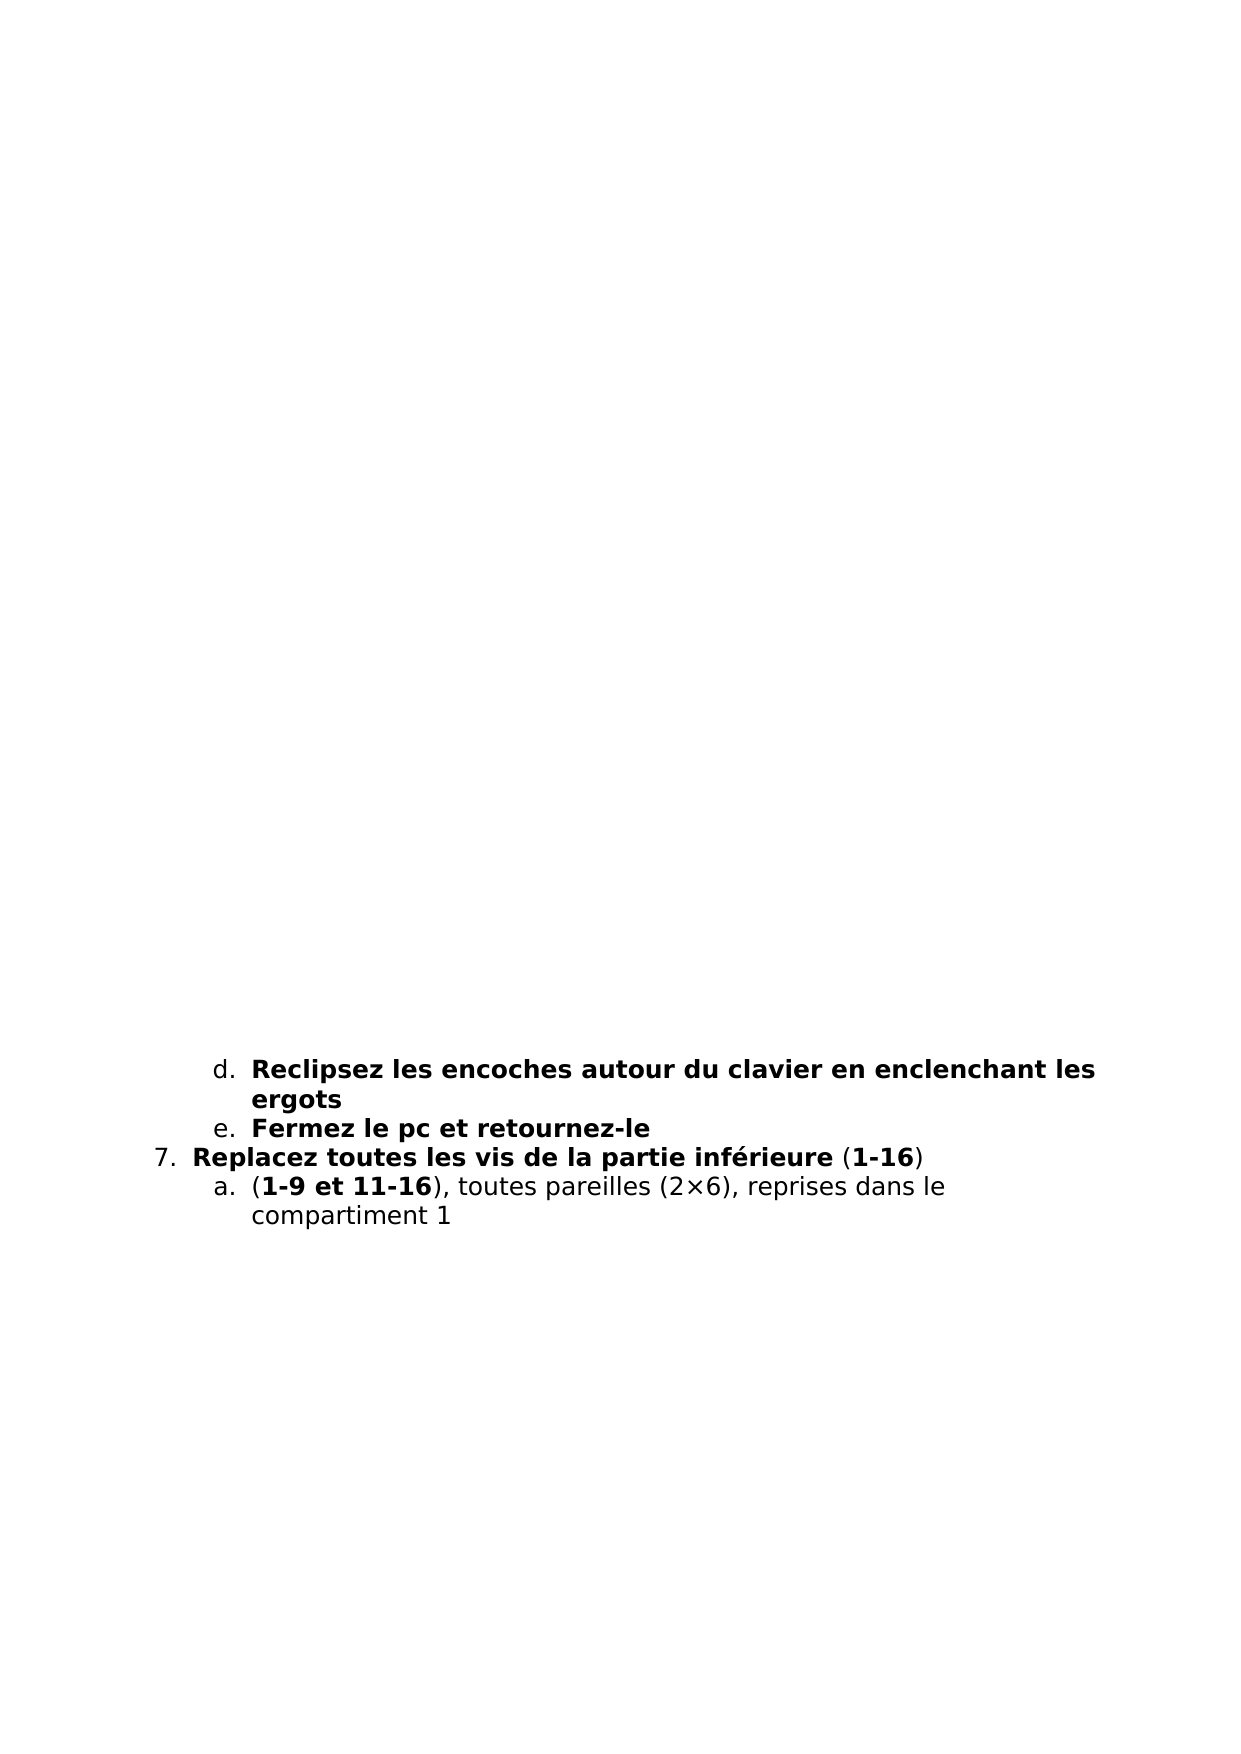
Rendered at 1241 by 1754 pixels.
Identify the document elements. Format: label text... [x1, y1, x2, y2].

list Reclipsez les encoches autour du clavier en enclenchant les ergots [236, 118, 1122, 1114]
list Replacez toutes les vis de la partie inférieure (1-16) [177, 1143, 1122, 1172]
list Fermez le pc et retournez-le [236, 1114, 1122, 1143]
list (1-9 et 11-16), toutes pareilles (2×6), reprises dans le compartiment 1 [236, 1172, 1122, 1231]
